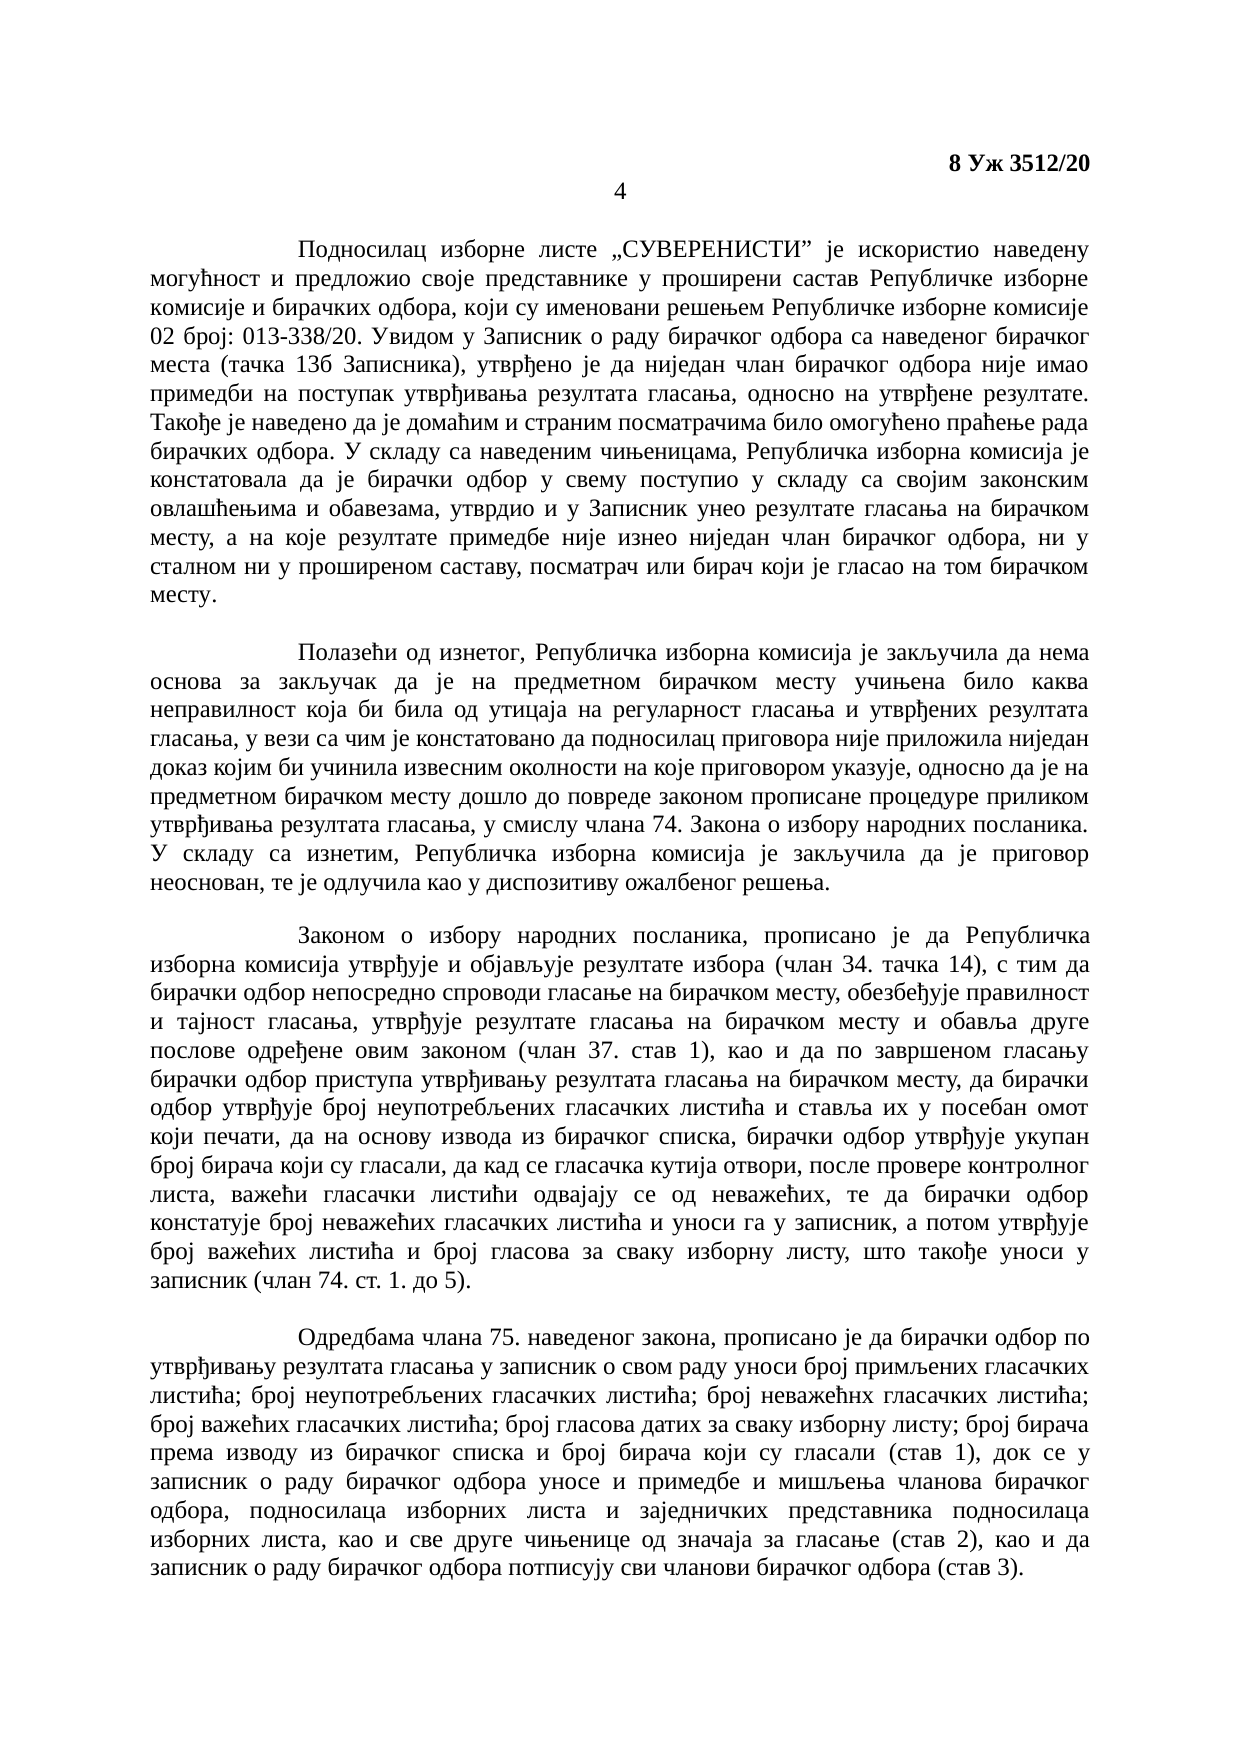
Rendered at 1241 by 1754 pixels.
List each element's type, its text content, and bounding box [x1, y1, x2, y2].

text Законом о избору народних посланика, прописано је да Републичка изборна комисија утврђује и објављује резултате избора (члан 34. тачка 14), с тим да бирачки одбор непосредно спроводи гласање на бирачком месту, обезбеђује правилност и тајност гласања, утврђује резултате гласања на бирачком месту и обавља друге послове одређене овим законом (члан 37. став 1), као и да по завршеном гласању бирачки одбор приступа утврђивању резултата гласања на бирачком месту, да бирачки одбор утврђује број неупотребљених гласачких листића и ставља их у посебан омот који печати, да на основу извода из бирачког списка, бирачки одбор утврђује укупан број бирача који су гласали, да кад се гласачка кутија отвори, после провере контролног листа, важећи гласачки листићи одвајају се од неважећих, те да бирачки одбор констатује број неважећих гласачких листића и уноси га у записник, а потом утврђује број важећих листића и број гласова за сваку изборну листу, што такође уноси у записник (члан 74. ст. 1. до 5). [150, 920, 1090, 1294]
text Одредбама члана 75. наведеног закона, прописано је да бирачки одбор по утврђивању резултата гласања у записник о свом раду уноси број примљених гласачких листића; број неупотребљених гласачких листића; број неважећнх гласачких листића; број важећих гласачких листића; број гласова датих за сваку изборну листу; број бирача према изводу из бирачког списка и број бирача који су гласали (став 1), док се у записник о раду бирачког одбора уносе и примедбе и мишљења чланова бирачког одбора, подносилаца изборних листа и заједничких представника подносилаца изборних листа, као и све друге чињенице од значаја за гласање (став 2), као и да записник о раду бирачког одбора потписују сви чланови бирачког одбора (став 3). [150, 1322, 1090, 1581]
text Полазећи од изнетог, Републичка изборна комисија је закључила да нема основа за закључак да је на предметном бирачком месту учињена било каква неправилност која би била од утицаја на регуларност гласања и утврђених резултата гласања, у вези са чим је констатовано да подносилац приговора није приложила ниједан доказ којим би учинила извесним околности на које приговором указује, односно да је на предметном бирачком месту дошло до повреде законом прописане процедуре приликом утврђивања резултата гласања, у смислу члана 74. Закона о избору народних посланика. У складу са изнетим, Републичка изборна комисија је закључила да је приговор неоснован, те је одлучила као у диспозитиву ожалбеног решења. [150, 637, 1090, 896]
text Подносилац изборне листе „СУВЕРЕНИСТИ” је искористио наведену могућност и предложио своје представнике у проширени састав Републичке изборне комисије и бирачких одбора, који су именовани решењем Републичке изборне комисије 02 број: 013-338/20. Увидом у Записник о раду бирачког одбора са наведеног бирачког места (тачка 13б Записника), утврђено је да ниједан члан бирачког одбора није имао примедби на поступак утврђивања резултата гласања, односно на утврђене резултате. Такође је наведено да је домаћим и страним посматрачима било омогућено праћење рада бирачких одбора. У складу са наведеним чињеницама, Републичка изборна комисија је констатовала да је бирачки одбор у свему поступио у складу са својим законским овлашћењима и обавезама, утврдио и у Записник унео резултате гласања на бирачком месту, а на које резултате примедбе није изнео ниједан члан бирачког одбора, ни у сталном ни у проширеном саставу, посматрач или бирач који је гласао на том бирачком месту. [150, 234, 1090, 608]
